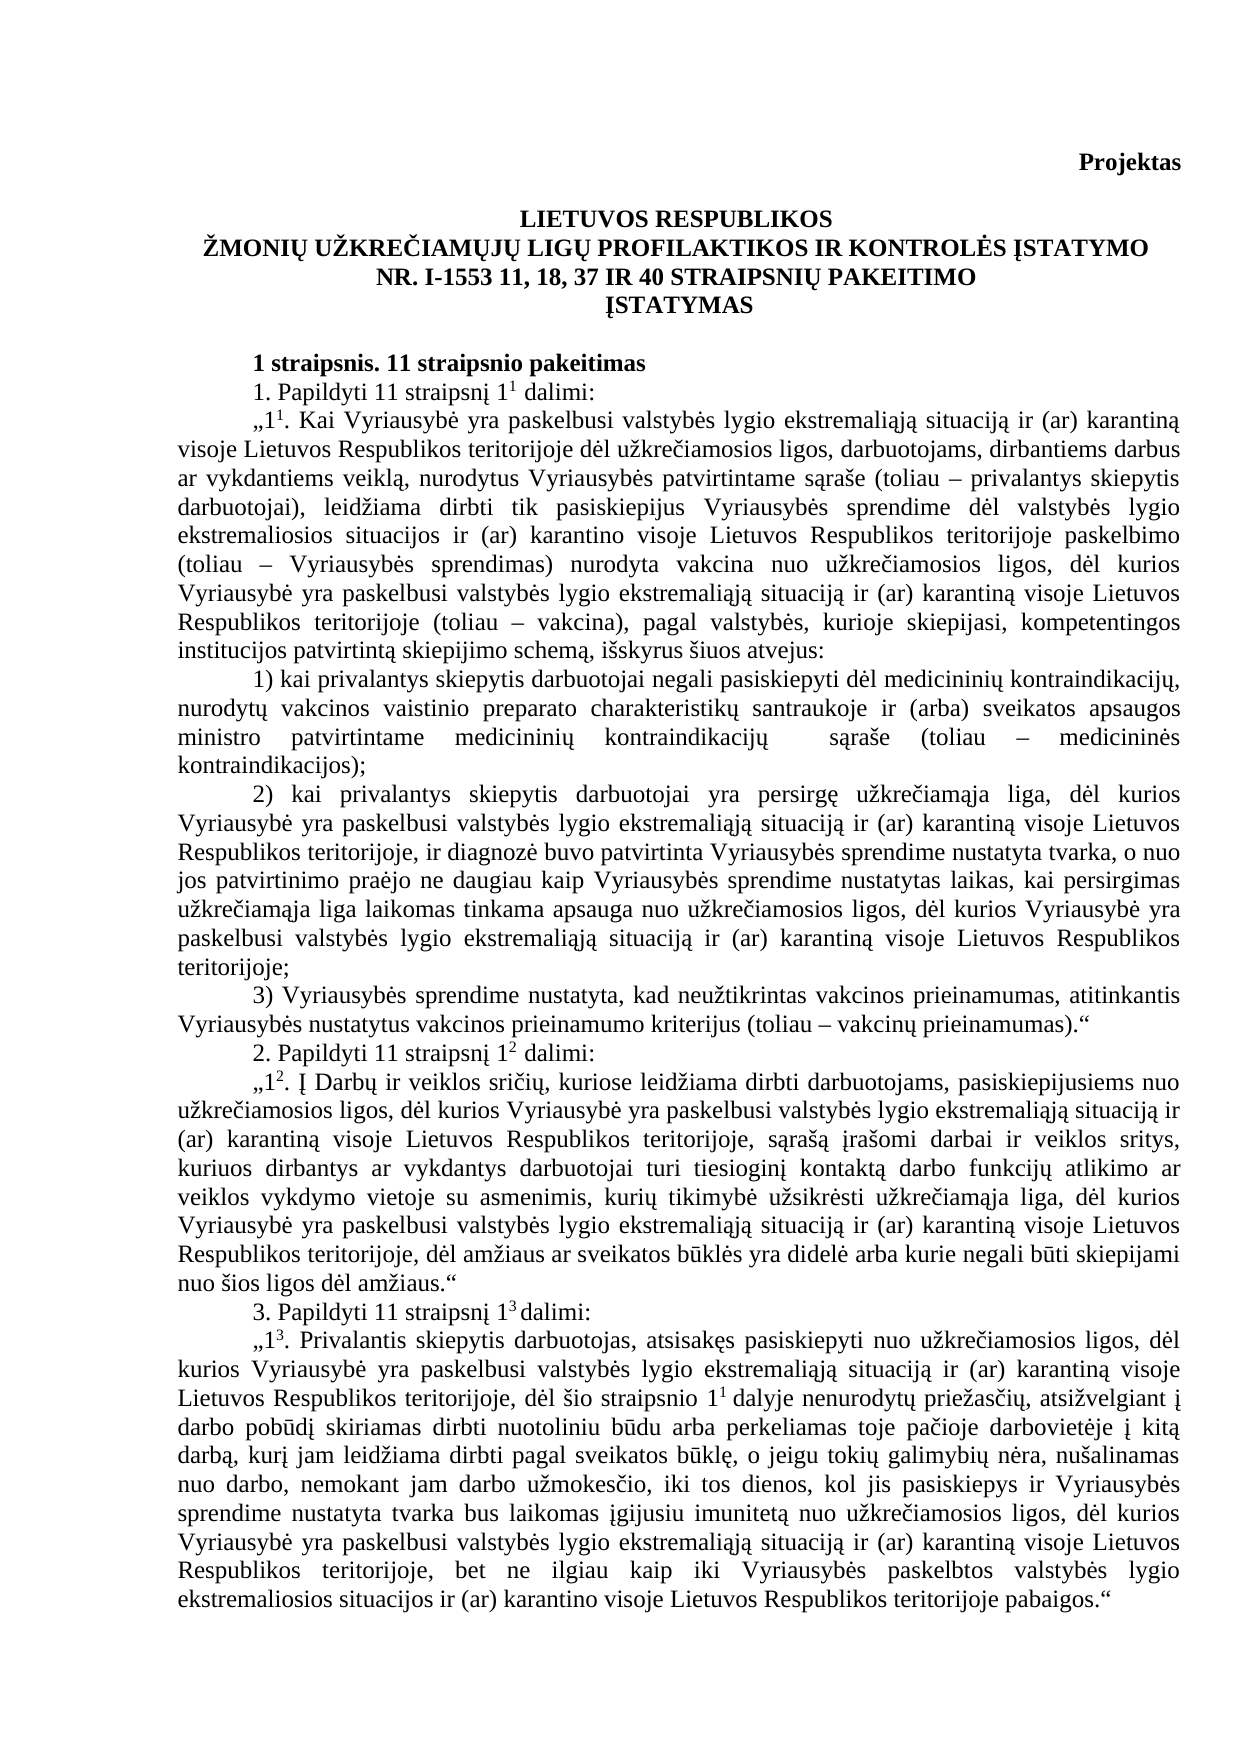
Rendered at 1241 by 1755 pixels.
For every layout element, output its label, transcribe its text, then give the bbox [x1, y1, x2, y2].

text NR. I-1553 11, 18, 37 IR 40 STRAIPSNIŲ PAKEITIMO [177, 262, 1181, 291]
text „12. Į Darbų ir veiklos sričių, kuriose leidžiama dirbti darbuotojams, pasiskiepijusiems nuo užkrečiamosios ligos, dėl kurios Vyriausybė yra paskelbusi valstybės lygio ekstremaliąją situaciją ir (ar) karantiną visoje Lietuvos Respublikos teritorijoje, sąrašą įrašomi darbai ir veiklos sritys, kuriuos dirbantys ar vykdantys darbuotojai turi tiesioginį kontaktą darbo funkcijų atlikimo ar veiklos vykdymo vietoje su asmenimis, kurių tikimybė užsikrėsti užkrečiamąja liga, dėl kurios Vyriausybė yra paskelbusi valstybės lygio ekstremaliąją situaciją ir (ar) karantiną visoje Lietuvos Respublikos teritorijoje, dėl amžiaus ar sveikatos būklės yra didelė arba kurie negali būti skiepijami nuo šios ligos dėl amžiaus.“ [177, 1067, 1181, 1297]
text 1) kai privalantys skiepytis darbuotojai negali pasiskiepyti dėl medicininių kontraindikacijų, nurodytų vakcinos vaistinio preparato charakteristikų santraukoje ir (arba) sveikatos apsaugos ministro patvirtintame medicininių kontraindikacijų sąraše (toliau – medicininės kontraindikacijos); [177, 664, 1181, 779]
text LIETUVOS RESPUBLIKOS [177, 204, 1181, 233]
text 1 straipsnis. 11 straipsnio pakeitimas [177, 348, 1181, 377]
text „13. Privalantis skiepytis darbuotojas, atsisakęs pasiskiepyti nuo užkrečiamosios ligos, dėl kurios Vyriausybė yra paskelbusi valstybės lygio ekstremaliąją situaciją ir (ar) karantiną visoje Lietuvos Respublikos teritorijoje, dėl šio straipsnio 11 dalyje nenurodytų priežasčių, atsižvelgiant į darbo pobūdį skiriamas dirbti nuotoliniu būdu arba perkeliamas toje pačioje darbovietėje į kitą darbą, kurį jam leidžiama dirbti pagal sveikatos būklę, o jeigu tokių galimybių nėra, nušalinamas nuo darbo, nemokant jam darbo užmokesčio, iki tos dienos, kol jis pasiskiepys ir Vyriausybės sprendime nustatyta tvarka bus laikomas įgijusiu imunitetą nuo užkrečiamosios ligos, dėl kurios Vyriausybė yra paskelbusi valstybės lygio ekstremaliąją situaciją ir (ar) karantiną visoje Lietuvos Respublikos teritorijoje, bet ne ilgiau kaip iki Vyriausybės paskelbtos valstybės lygio ekstremaliosios situacijos ir (ar) karantino visoje Lietuvos Respublikos teritorijoje pabaigos.“ [177, 1326, 1181, 1613]
text ĮSTATYMAS [177, 291, 1181, 319]
text „11. Kai Vyriausybė yra paskelbusi valstybės lygio ekstremaliąją situaciją ir (ar) karantiną visoje Lietuvos Respublikos teritorijoje dėl užkrečiamosios ligos, darbuotojams, dirbantiems darbus ar vykdantiems veiklą, nurodytus Vyriausybės patvirtintame sąraše (toliau – privalantys skiepytis darbuotojai), leidžiama dirbti tik pasiskiepijus Vyriausybės sprendime dėl valstybės lygio ekstremaliosios situacijos ir (ar) karantino visoje Lietuvos Respublikos teritorijoje paskelbimo (toliau – Vyriausybės sprendimas) nurodyta vakcina nuo užkrečiamosios ligos, dėl kurios Vyriausybė yra paskelbusi valstybės lygio ekstremaliąją situaciją ir (ar) karantiną visoje Lietuvos Respublikos teritorijoje (toliau – vakcina), pagal valstybės, kurioje skiepijasi, kompetentingos institucijos patvirtintą skiepijimo schemą, išskyrus šiuos atvejus: [177, 406, 1181, 664]
text 3) Vyriausybės sprendime nustatyta, kad neužtikrintas vakcinos prieinamumas, atitinkantis Vyriausybės nustatytus vakcinos prieinamumo kriterijus (toliau – vakcinų prieinamumas).“ [177, 981, 1181, 1038]
text 2. Papildyti 11 straipsnį 12 dalimi: [177, 1038, 1181, 1067]
text 1. Papildyti 11 straipsnį 11 dalimi: [177, 377, 1181, 406]
text Projektas [704, 147, 1181, 176]
text ŽMONIŲ UŽKREČIAMŲJŲ LIGŲ PROFILAKTIKOS IR KONTROLĖS ĮSTATYMO [177, 233, 1181, 262]
text 2) kai privalantys skiepytis darbuotojai yra persirgę užkrečiamąja liga, dėl kurios Vyriausybė yra paskelbusi valstybės lygio ekstremaliąją situaciją ir (ar) karantiną visoje Lietuvos Respublikos teritorijoje, ir diagnozė buvo patvirtinta Vyriausybės sprendime nustatyta tvarka, o nuo jos patvirtinimo praėjo ne daugiau kaip Vyriausybės sprendime nustatytas laikas, kai persirgimas užkrečiamąja liga laikomas tinkama apsauga nuo užkrečiamosios ligos, dėl kurios Vyriausybė yra paskelbusi valstybės lygio ekstremaliąją situaciją ir (ar) karantiną visoje Lietuvos Respublikos teritorijoje; [177, 779, 1181, 981]
text 3. Papildyti 11 straipsnį 13 dalimi: [177, 1297, 1181, 1326]
